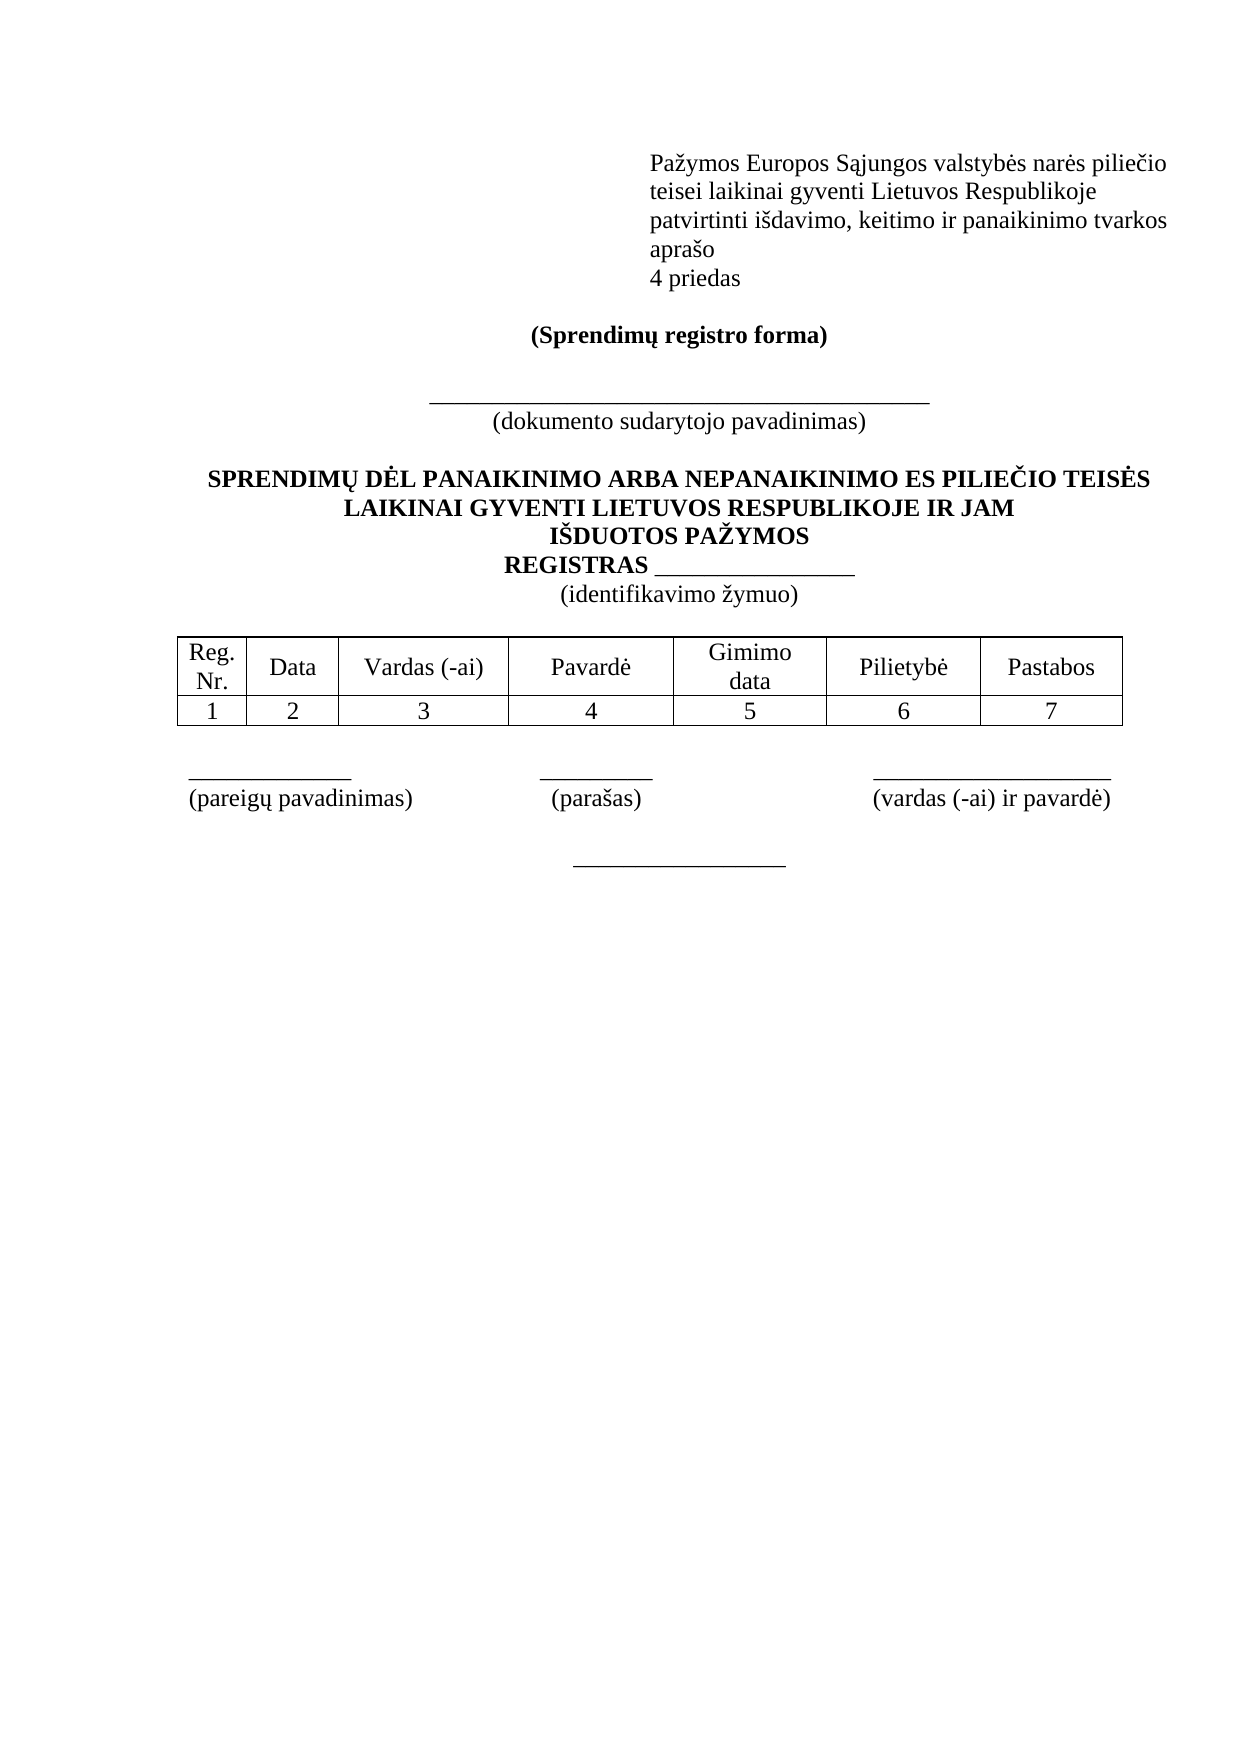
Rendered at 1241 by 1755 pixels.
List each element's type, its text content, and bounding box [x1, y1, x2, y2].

table_cell 3 [339, 696, 508, 725]
table_cell 6 [827, 696, 980, 725]
table_header Gimimo data [674, 638, 826, 695]
table_header Pavardė [509, 638, 673, 695]
table_header Pastabos [981, 638, 1122, 695]
table_cell 4 [509, 696, 673, 725]
table_header _____________ (pareigų pavadinimas) [177, 755, 492, 812]
text 4 priedas [649, 263, 1181, 291]
table_cell 2 [247, 696, 338, 725]
table_header Pilietybė [827, 638, 980, 695]
table_header Data [247, 638, 338, 695]
text REGISTRAS ________________ [177, 550, 1181, 579]
table_header _________ (parašas) [492, 755, 701, 812]
text _________________ [177, 841, 1181, 869]
table_header ___________________ (vardas (-ai) ir pavardė) [701, 755, 1122, 812]
table_cell 5 [674, 696, 826, 725]
table_header Reg. Nr. [178, 638, 246, 695]
table_cell 7 [981, 696, 1122, 725]
table_cell 1 [178, 696, 246, 725]
text Pažymos Europos Sąjungos valstybės narės piliečio teisei laikinai gyventi Lietuvos Respublikoje patvirtinti išdavimo, keitimo ir panaikinimo tvarkos aprašo [649, 148, 1181, 263]
text ________________________________________ [177, 378, 1181, 406]
text (Sprendimų registro forma) [177, 320, 1181, 349]
text IŠDUOTOS PAŽYMOS [177, 521, 1181, 550]
table_header Vardas (-ai) [339, 638, 508, 695]
text (dokumento sudarytojo pavadinimas) [177, 406, 1181, 435]
text SPRENDIMŲ DĖL PANAIKINIMO ARBA NEPANAIKINIMO ES PILIEČIO TEISĖS LAIKINAI GYVENTI LIETUVOS RESPUBLIKOJE IR JAM [177, 464, 1181, 521]
text (identifikavimo žymuo) [177, 579, 1181, 608]
